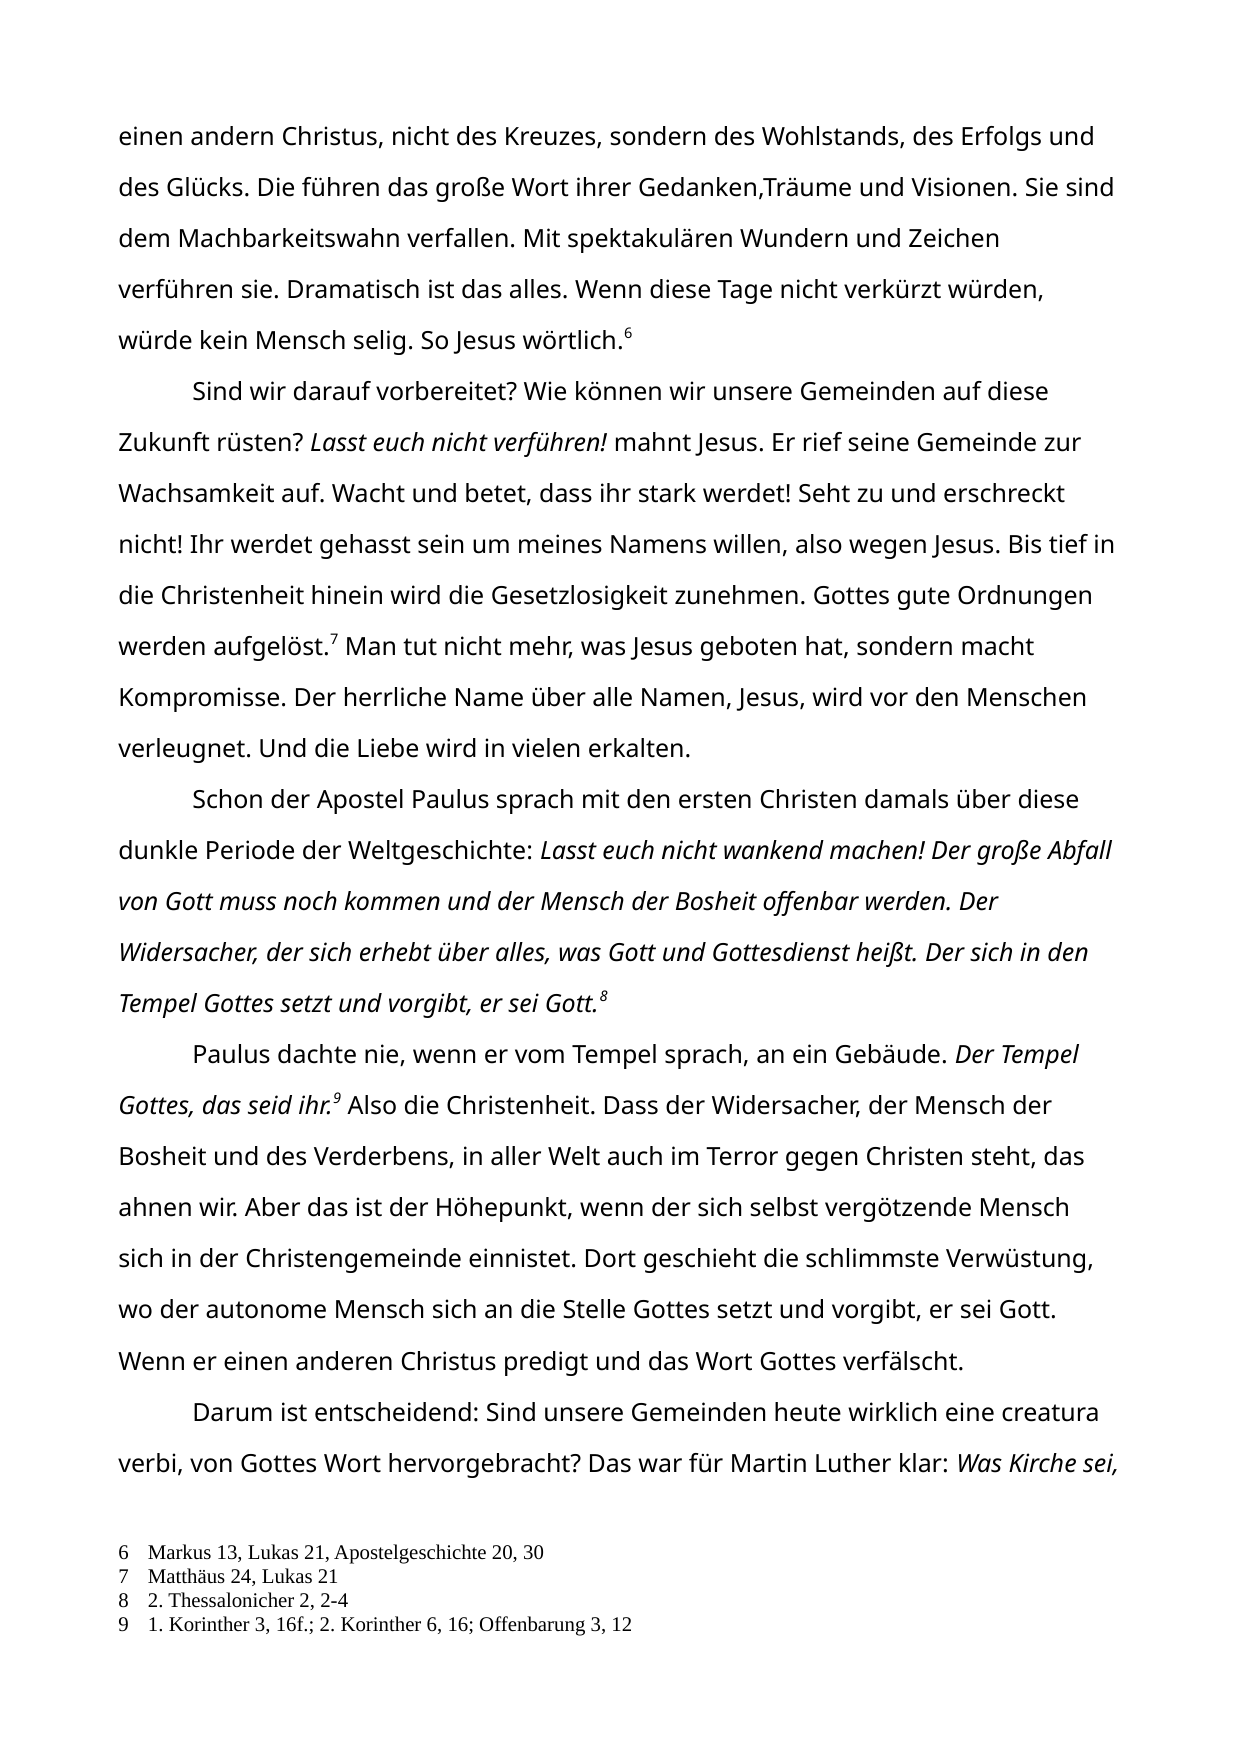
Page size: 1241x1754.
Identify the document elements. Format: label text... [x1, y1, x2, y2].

text Matthäus 24, Lukas 21 [118, 1564, 1122, 1588]
text einen andern Christus, nicht des Kreuzes, sondern des Wohlstands, des Erfolgs und des Glücks. Die führen das große Wort ihrer Gedanken,Träume und Visionen. Sie sind dem Machbarkeitswahn verfallen. Mit spektakulären Wundern und Zeichen verführen sie. Dramatisch ist das alles. Wenn diese Tage nicht verkürzt würden, würde kein Mensch selig. So Jesus wörtlich. [118, 118, 1122, 356]
text 1. Korinther 3, 16f.; 2. Korinther 6, 16; Offenbarung 3, 12 [118, 1612, 1122, 1636]
text Sind wir darauf vorbereitet? Wie können wir unsere Gemeinden auf diese Zukunft rüsten? Lasst euch nicht verführen! mahnt Jesus. Er rief seine Gemeinde zur Wachsamkeit auf. Wacht und betet, dass ihr stark werdet! Seht zu und erschreckt nicht! Ihr werdet gehasst sein um meines Namens willen, also wegen Jesus. Bis tief in die Christenheit hinein wird die Gesetzlosigkeit zunehmen. Gottes gute Ordnungen werden aufgelöst. Man tut nicht mehr, was Jesus geboten hat, sondern macht Kompromisse. Der herrliche Name über alle Namen, Jesus, wird vor den Menschen verleugnet. Und die Liebe wird in vielen erkalten. [118, 373, 1122, 765]
text Paulus dachte nie, wenn er vom Tempel sprach, an ein Gebäude. Der Tempel Gottes, das seid ihr. Also die Christenheit. Dass der Widersacher, der Mensch der Bosheit und des Verderbens, in aller Welt auch im Terror gegen Christen steht, das ahnen wir. Aber das ist der Höhepunkt, wenn der sich selbst vergötzende Mensch sich in der Christengemeinde einnistet. Dort geschieht die schlimmste Verwüstung, wo der autonome Mensch sich an die Stelle Gottes setzt und vorgibt, er sei Gott. Wenn er einen anderen Christus predigt und das Wort Gottes verfälscht. [118, 1037, 1122, 1377]
text Darum ist entscheidend: Sind unsere Gemeinden heute wirklich eine creatura verbi, von Gottes Wort hervorgebracht? Das war für Martin Luther klar: Was Kirche sei, [118, 1394, 1122, 1479]
text Schon der Apostel Paulus sprach mit den ersten Christen damals über diese dunkle Periode der Weltgeschichte: Lasst euch nicht wankend machen! Der große Abfall von Gott muss noch kommen und der Mensch der Bosheit offenbar werden. Der Widersacher, der sich erhebt über alles, was Gott und Gottesdienst heißt. Der sich in den Tempel Gottes setzt und vorgibt, er sei Gott. [118, 782, 1122, 1020]
text 2. Thessalonicher 2, 2-4 [118, 1588, 1122, 1612]
text Markus 13, Lukas 21, Apostelgeschichte 20, 30 [118, 1539, 1122, 1564]
